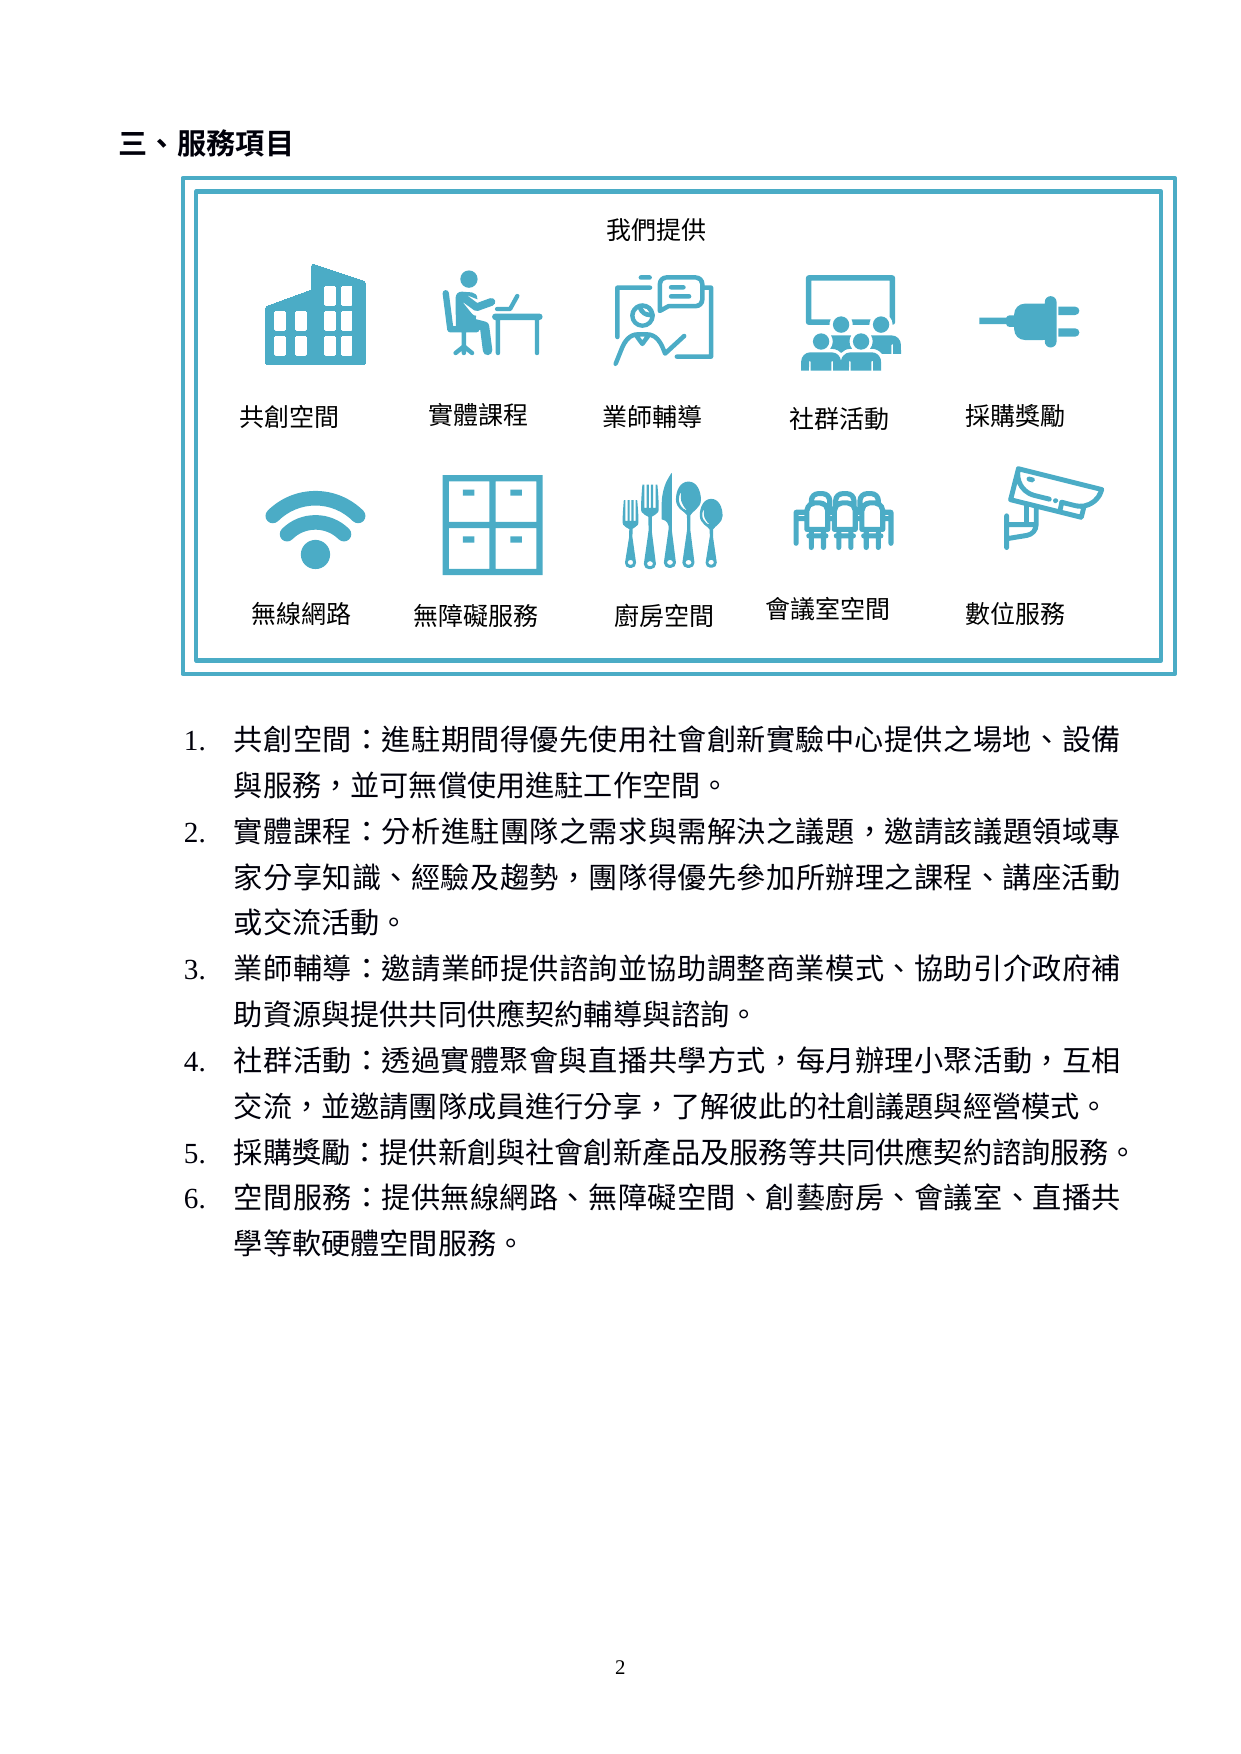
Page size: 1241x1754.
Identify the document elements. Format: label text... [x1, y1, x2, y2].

list 服務項目 [118, 118, 1122, 164]
list 共創空間：進駐期間得優先使用社會創新實驗中心提供之場地、設備與服務，並可無償使用進駐工作空間。 [184, 714, 1122, 806]
list 採購獎勵：提供新創與社會創新產品及服務等共同供應契約諮詢服務。 [184, 1126, 1122, 1172]
list 社群活動：透過實體聚會與直播共學方式，每月辦理小聚活動，互相交流，並邀請團隊成員進行分享，了解彼此的社創議題與經營模式。 [184, 1035, 1122, 1126]
list 空間服務：提供無線網路、無障礙空間、創藝廚房、會議室、直播共學等軟硬體空間服務。 [184, 1172, 1122, 1264]
list 實體課程：分析進駐團隊之需求與需解決之議題，邀請該議題領域專家分享知識、經驗及趨勢，團隊得優先參加所辦理之課程、講座活動或交流活動。 [184, 806, 1122, 943]
list 業師輔導：邀請業師提供諮詢並協助調整商業模式、協助引介政府補助資源與提供共同供應契約輔導與諮詢。 [184, 943, 1122, 1035]
